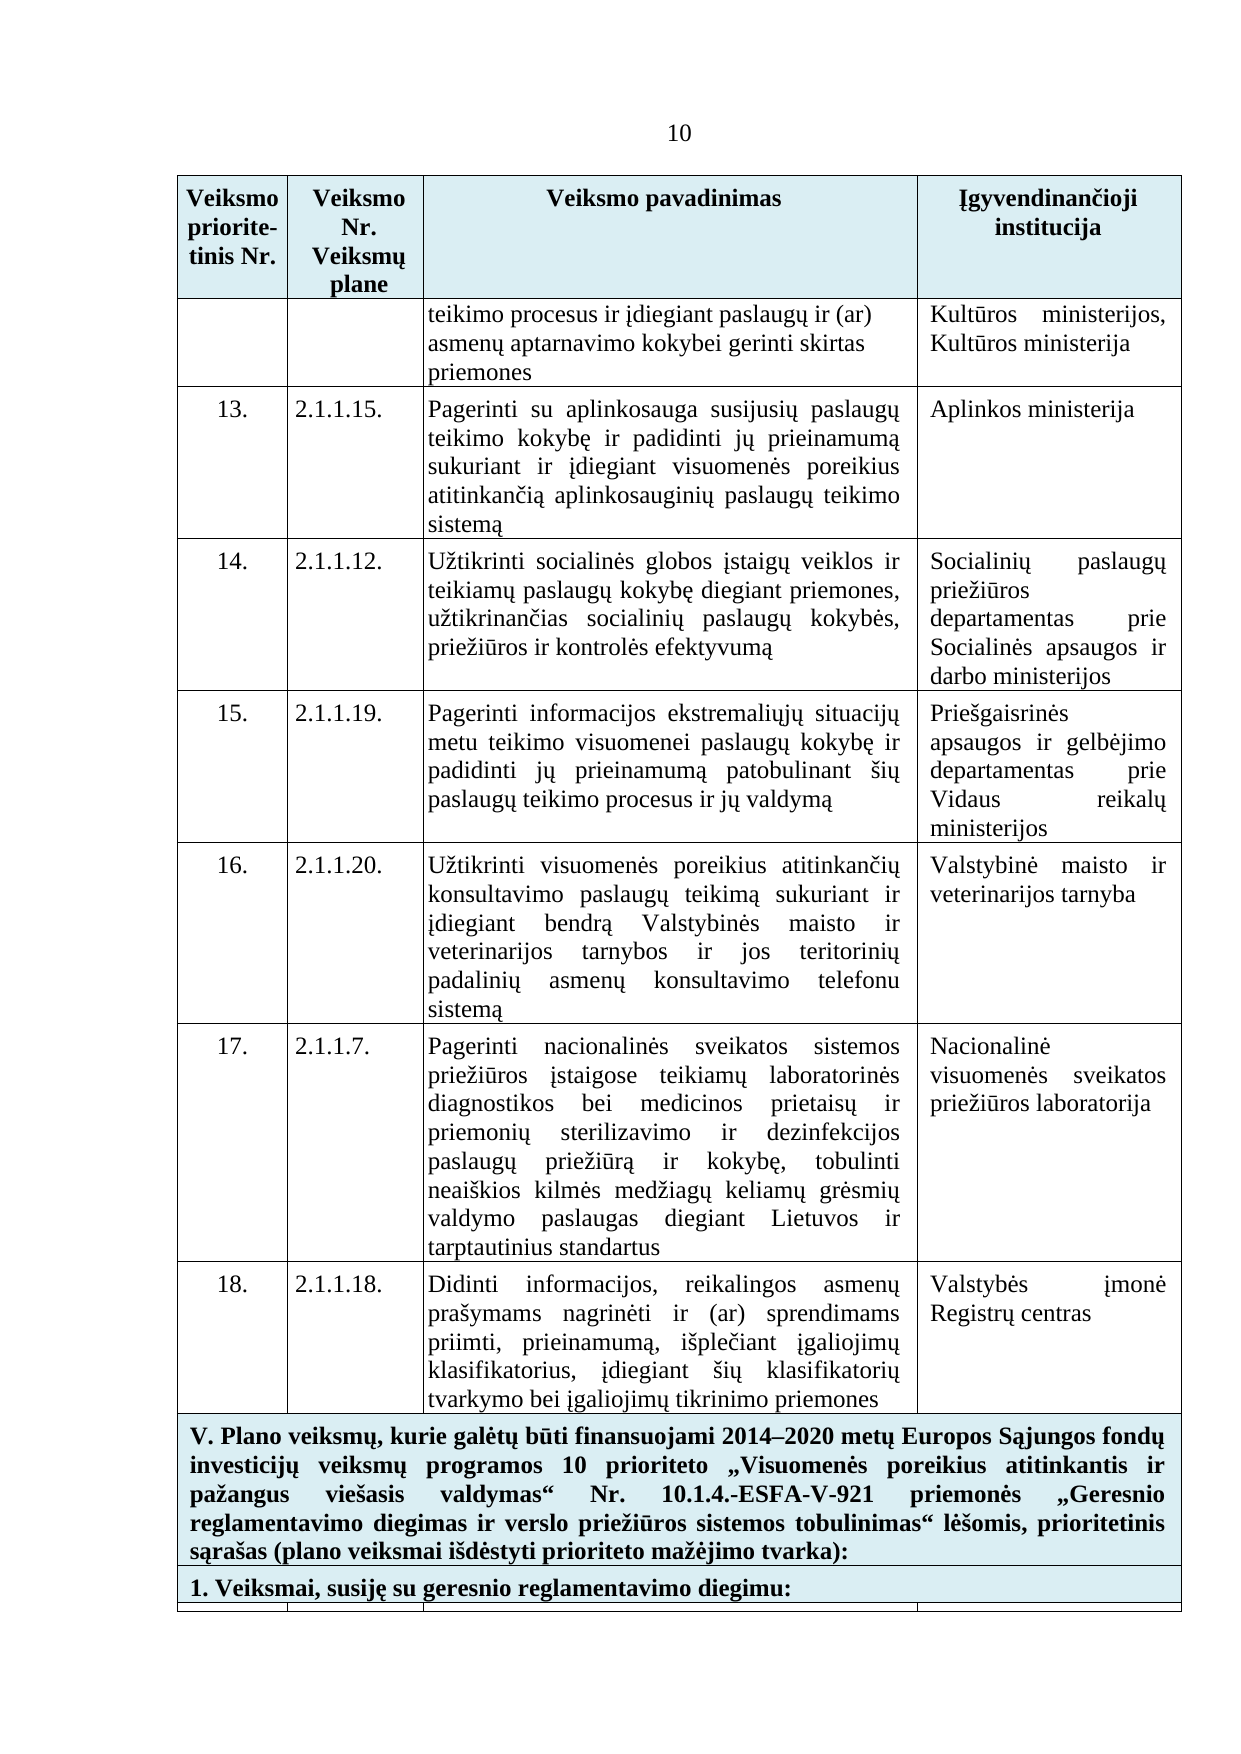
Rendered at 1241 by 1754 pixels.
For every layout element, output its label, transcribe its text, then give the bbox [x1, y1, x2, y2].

table_cell Nacionalinė visuomenės sveikatos priežiūros laboratorija [918, 1024, 1181, 1261]
table_cell Aplinkos ministerija [918, 387, 1181, 538]
table_cell [424, 1603, 917, 1611]
table_cell 2.1.1.12. [288, 539, 423, 690]
table_cell [918, 1603, 1181, 1611]
table_cell 13. [178, 387, 287, 538]
table_cell Pagerinti su aplinkosauga susijusių paslaugų teikimo kokybę ir padidinti jų prieinamumą sukuriant ir įdiegiant visuomenės poreikius atitinkančią aplinkosauginių paslaugų teikimo sistemą [424, 387, 917, 538]
table_header Veiksmo priorite-tinis Nr. [178, 176, 287, 298]
table_header Veiksmo pavadinimas [424, 176, 917, 298]
table_cell Valstybinė maisto ir veterinarijos tarnyba [918, 843, 1181, 1023]
table_cell 2.1.1.18. [288, 1262, 423, 1413]
table_cell 16. [178, 843, 287, 1023]
table_cell 2.1.1.7. [288, 1024, 423, 1261]
table_cell Pagerinti nacionalinės sveikatos sistemos priežiūros įstaigose teikiamų laboratorinės diagnostikos bei medicinos prietaisų ir priemonių sterilizavimo ir dezinfekcijos paslaugų priežiūrą ir kokybę, tobulinti neaiškios kilmės medžiagų keliamų grėsmių valdymo paslaugas diegiant Lietuvos ir tarptautinius standartus [424, 1024, 917, 1261]
table_cell Pagerinti informacijos ekstremaliųjų situacijų metu teikimo visuomenei paslaugų kokybę ir padidinti jų prieinamumą patobulinant šių paslaugų teikimo procesus ir jų valdymą [424, 691, 917, 842]
table_cell Didinti informacijos, reikalingos asmenų prašymams nagrinėti ir (ar) sprendimams priimti, prieinamumą, išplečiant įgaliojimų klasifikatorius, įdiegiant šių klasifikatorių tvarkymo bei įgaliojimų tikrinimo priemones [424, 1262, 917, 1413]
table_cell Užtikrinti visuomenės poreikius atitinkančių konsultavimo paslaugų teikimą sukuriant ir įdiegiant bendrą Valstybinės maisto ir veterinarijos tarnybos ir jos teritorinių padalinių asmenų konsultavimo telefonu sistemą [424, 843, 917, 1023]
table_cell [178, 299, 287, 386]
table_cell Socialinių paslaugų priežiūros departamentas prie Socialinės apsaugos ir darbo ministerijos [918, 539, 1181, 690]
table_cell teikimo procesus ir įdiegiant paslaugų ir (ar) asmenų aptarnavimo kokybei gerinti skirtas priemones [424, 299, 917, 386]
table_cell Valstybės įmonė Registrų centras [918, 1262, 1181, 1413]
table_cell 1. Veiksmai, susiję su geresnio reglamentavimo diegimu: [178, 1566, 1181, 1602]
table_cell 15. [178, 691, 287, 842]
table_cell 14. [178, 539, 287, 690]
table_header Įgyvendinančioji institucija [918, 176, 1181, 298]
table_header Veiksmo Nr. Veiksmų plane [288, 176, 423, 298]
table_cell Kultūros ministerijos, Kultūros ministerija [918, 299, 1181, 386]
table_cell Priešgaisrinės apsaugos ir gelbėjimo departamentas prie Vidaus reikalų ministerijos [918, 691, 1181, 842]
table_cell 2.1.1.19. [288, 691, 423, 842]
table_cell V. Plano veiksmų, kurie galėtų būti finansuojami 2014–2020 metų Europos Sąjungos fondų investicijų veiksmų programos 10 prioriteto „Visuomenės poreikius atitinkantis ir pažangus viešasis valdymas“ Nr. 10.1.4.-ESFA-V-921 priemonės „Geresnio reglamentavimo diegimas ir verslo priežiūros sistemos tobulinimas“ lėšomis, prioritetinis sąrašas (plano veiksmai išdėstyti prioriteto mažėjimo tvarka): [178, 1414, 1181, 1565]
table_cell 2.1.1.20. [288, 843, 423, 1023]
table_cell [288, 1603, 423, 1611]
table_cell 18. [178, 1262, 287, 1413]
table_cell 2.1.1.15. [288, 387, 423, 538]
table_cell 17. [178, 1024, 287, 1261]
table_cell Užtikrinti socialinės globos įstaigų veiklos ir teikiamų paslaugų kokybę diegiant priemones, užtikrinančias socialinių paslaugų kokybės, priežiūros ir kontrolės efektyvumą [424, 539, 917, 690]
table_cell [288, 299, 423, 386]
table_cell [178, 1603, 287, 1611]
